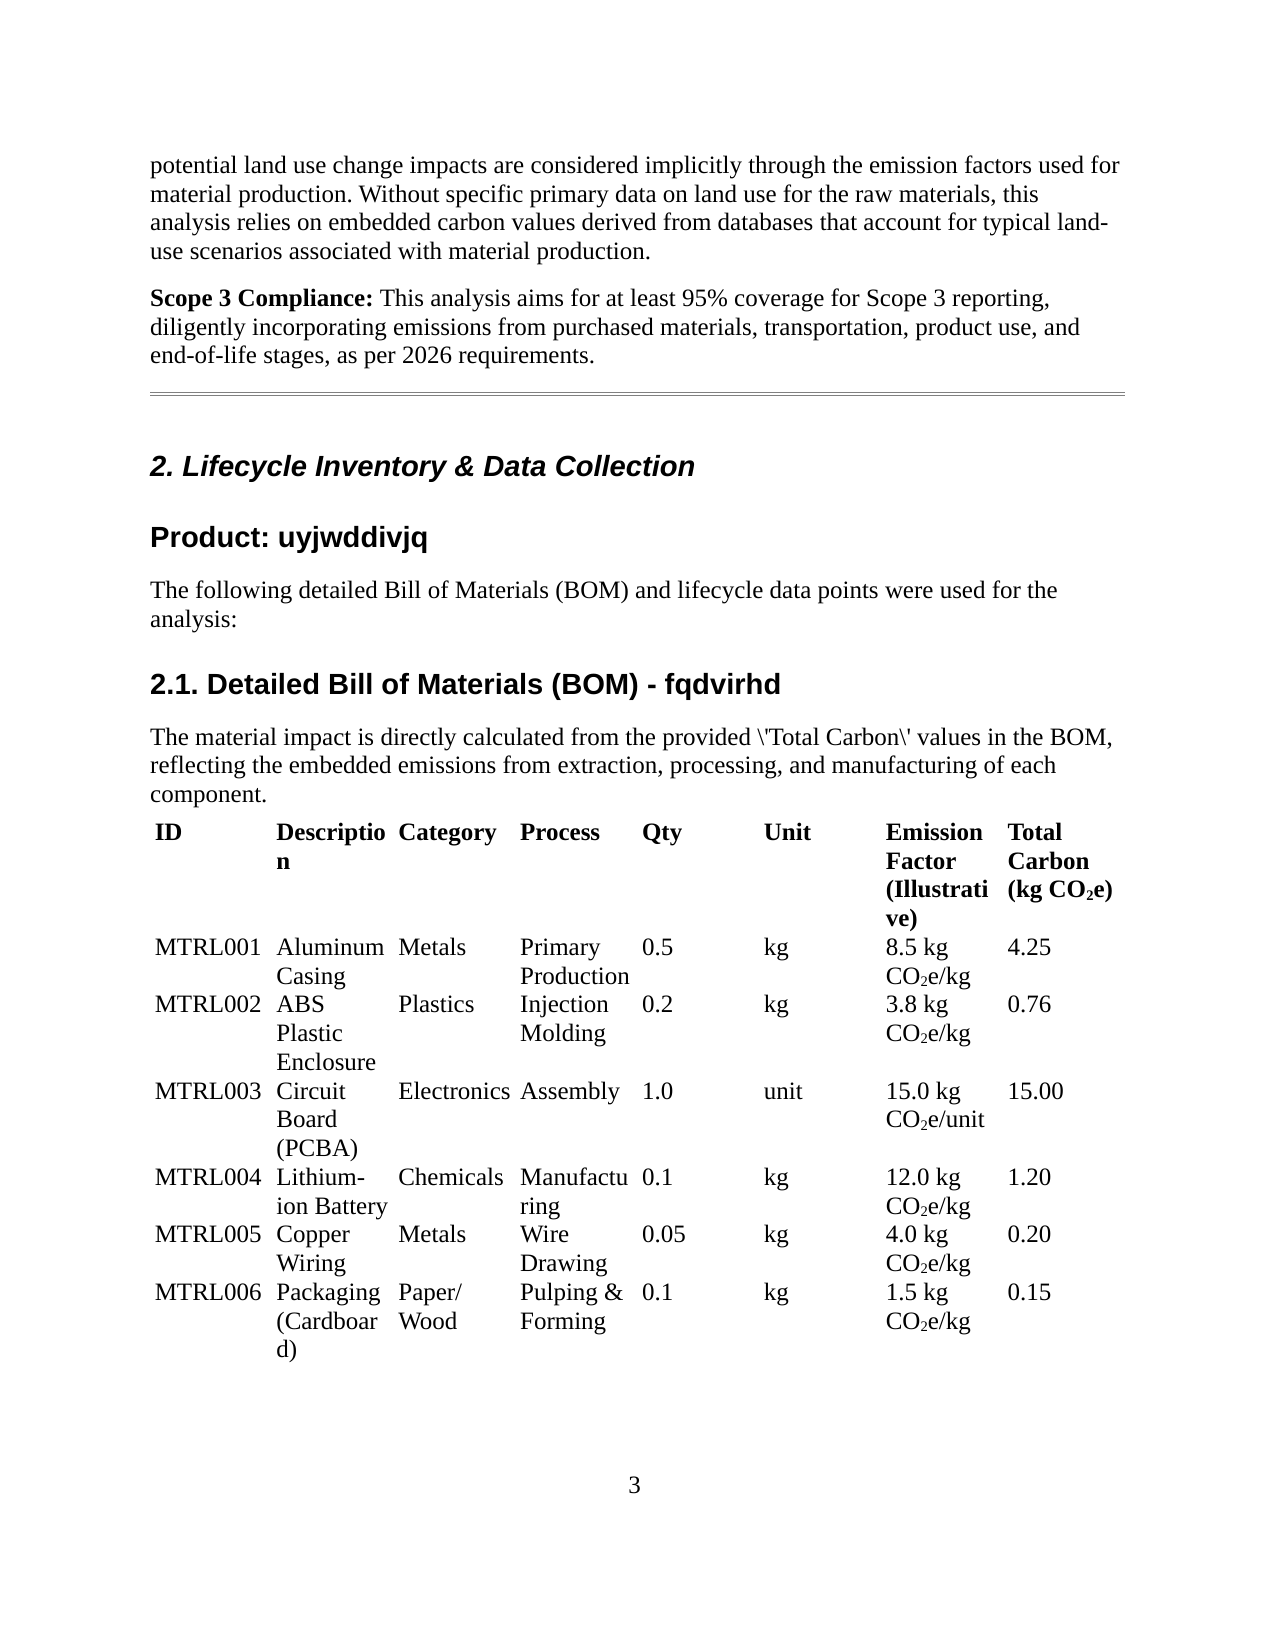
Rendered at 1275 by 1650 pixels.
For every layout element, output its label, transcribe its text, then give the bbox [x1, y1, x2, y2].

text potential land use change impacts are considered implicitly through the emission factors used for material production. Without specific primary data on land use for the raw materials, this analysis relies on embedded carbon values derived from databases that account for typical land-use scenarios associated with material production. [150, 150, 1125, 265]
table_cell kg [759, 932, 881, 989]
table_header ID [150, 817, 272, 932]
table_cell 0.15 [1003, 1277, 1125, 1363]
table_cell Pulping & Forming [516, 1277, 637, 1363]
table_cell Copper Wiring [272, 1220, 394, 1277]
table_cell 0.1 [638, 1277, 759, 1363]
text The following detailed Bill of Materials (BOM) and lifecycle data points were used for the analysis: [150, 575, 1125, 633]
table_cell Wire Drawing [516, 1220, 637, 1277]
table_cell Metals [394, 1220, 516, 1277]
table_cell MTRL004 [150, 1162, 272, 1219]
table_header Qty [638, 817, 759, 932]
table_cell 1.5 kg CO2e/kg [881, 1277, 1003, 1363]
table_header Unit [759, 817, 881, 932]
table_cell 0.05 [638, 1220, 759, 1277]
table_header Description [272, 817, 394, 932]
table_cell Aluminum Casing [272, 932, 394, 989]
table_header Emission Factor (Illustrative) [881, 817, 1003, 932]
table_cell 4.0 kg CO2e/kg [881, 1220, 1003, 1277]
table_cell kg [759, 990, 881, 1076]
table_header Category [394, 817, 516, 932]
table_cell 1.0 [638, 1076, 759, 1162]
table_cell 15.00 [1003, 1076, 1125, 1162]
table_cell Assembly [516, 1076, 637, 1162]
table_cell 0.76 [1003, 990, 1125, 1076]
table_cell Plastics [394, 990, 516, 1076]
table_cell 15.0 kg CO2e/unit [881, 1076, 1003, 1162]
table_cell Metals [394, 932, 516, 989]
table_cell 0.20 [1003, 1220, 1125, 1277]
subtitle Product: uyjwddivjq [150, 520, 1125, 554]
table_header Total Carbon (kg CO2e) [1003, 817, 1125, 932]
table_cell MTRL003 [150, 1076, 272, 1162]
table_cell 1.20 [1003, 1162, 1125, 1219]
table_cell 4.25 [1003, 932, 1125, 989]
table_cell 8.5 kg CO2e/kg [881, 932, 1003, 989]
table_cell Manufacturing [516, 1162, 637, 1219]
text The material impact is directly calculated from the provided \'Total Carbon\' values in the BOM, reflecting the embedded emissions from extraction, processing, and manufacturing of each component. [150, 722, 1125, 808]
table_cell MTRL001 [150, 932, 272, 989]
table_cell kg [759, 1220, 881, 1277]
table_cell 0.1 [638, 1162, 759, 1219]
table_cell Injection Molding [516, 990, 637, 1076]
table_cell MTRL005 [150, 1220, 272, 1277]
table_cell unit [759, 1076, 881, 1162]
table_cell Primary Production [516, 932, 637, 989]
subtitle 2.1. Detailed Bill of Materials (BOM) - fqdvirhd [150, 667, 1125, 700]
table_cell kg [759, 1277, 881, 1363]
subtitle 2. Lifecycle Inventory & Data Collection [150, 449, 1125, 483]
table_cell Lithium-ion Battery [272, 1162, 394, 1219]
table_cell 0.2 [638, 990, 759, 1076]
table_cell 12.0 kg CO2e/kg [881, 1162, 1003, 1219]
table_cell kg [759, 1162, 881, 1219]
table_cell 3.8 kg CO2e/kg [881, 990, 1003, 1076]
table_cell MTRL006 [150, 1277, 272, 1363]
table_cell Electronics [394, 1076, 516, 1162]
table_cell Chemicals [394, 1162, 516, 1219]
table_cell Paper/Wood [394, 1277, 516, 1363]
text Scope 3 Compliance: This analysis aims for at least 95% coverage for Scope 3 reporting, diligently incorporating emissions from purchased materials, transportation, product use, and end-of-life stages, as per 2026 requirements. [150, 283, 1125, 369]
table_cell 0.5 [638, 932, 759, 989]
table_header Process [516, 817, 637, 932]
table_cell MTRL002 [150, 990, 272, 1076]
table_cell ABS Plastic Enclosure [272, 990, 394, 1076]
table_cell Packaging (Cardboard) [272, 1277, 394, 1363]
table_cell Circuit Board (PCBA) [272, 1076, 394, 1162]
